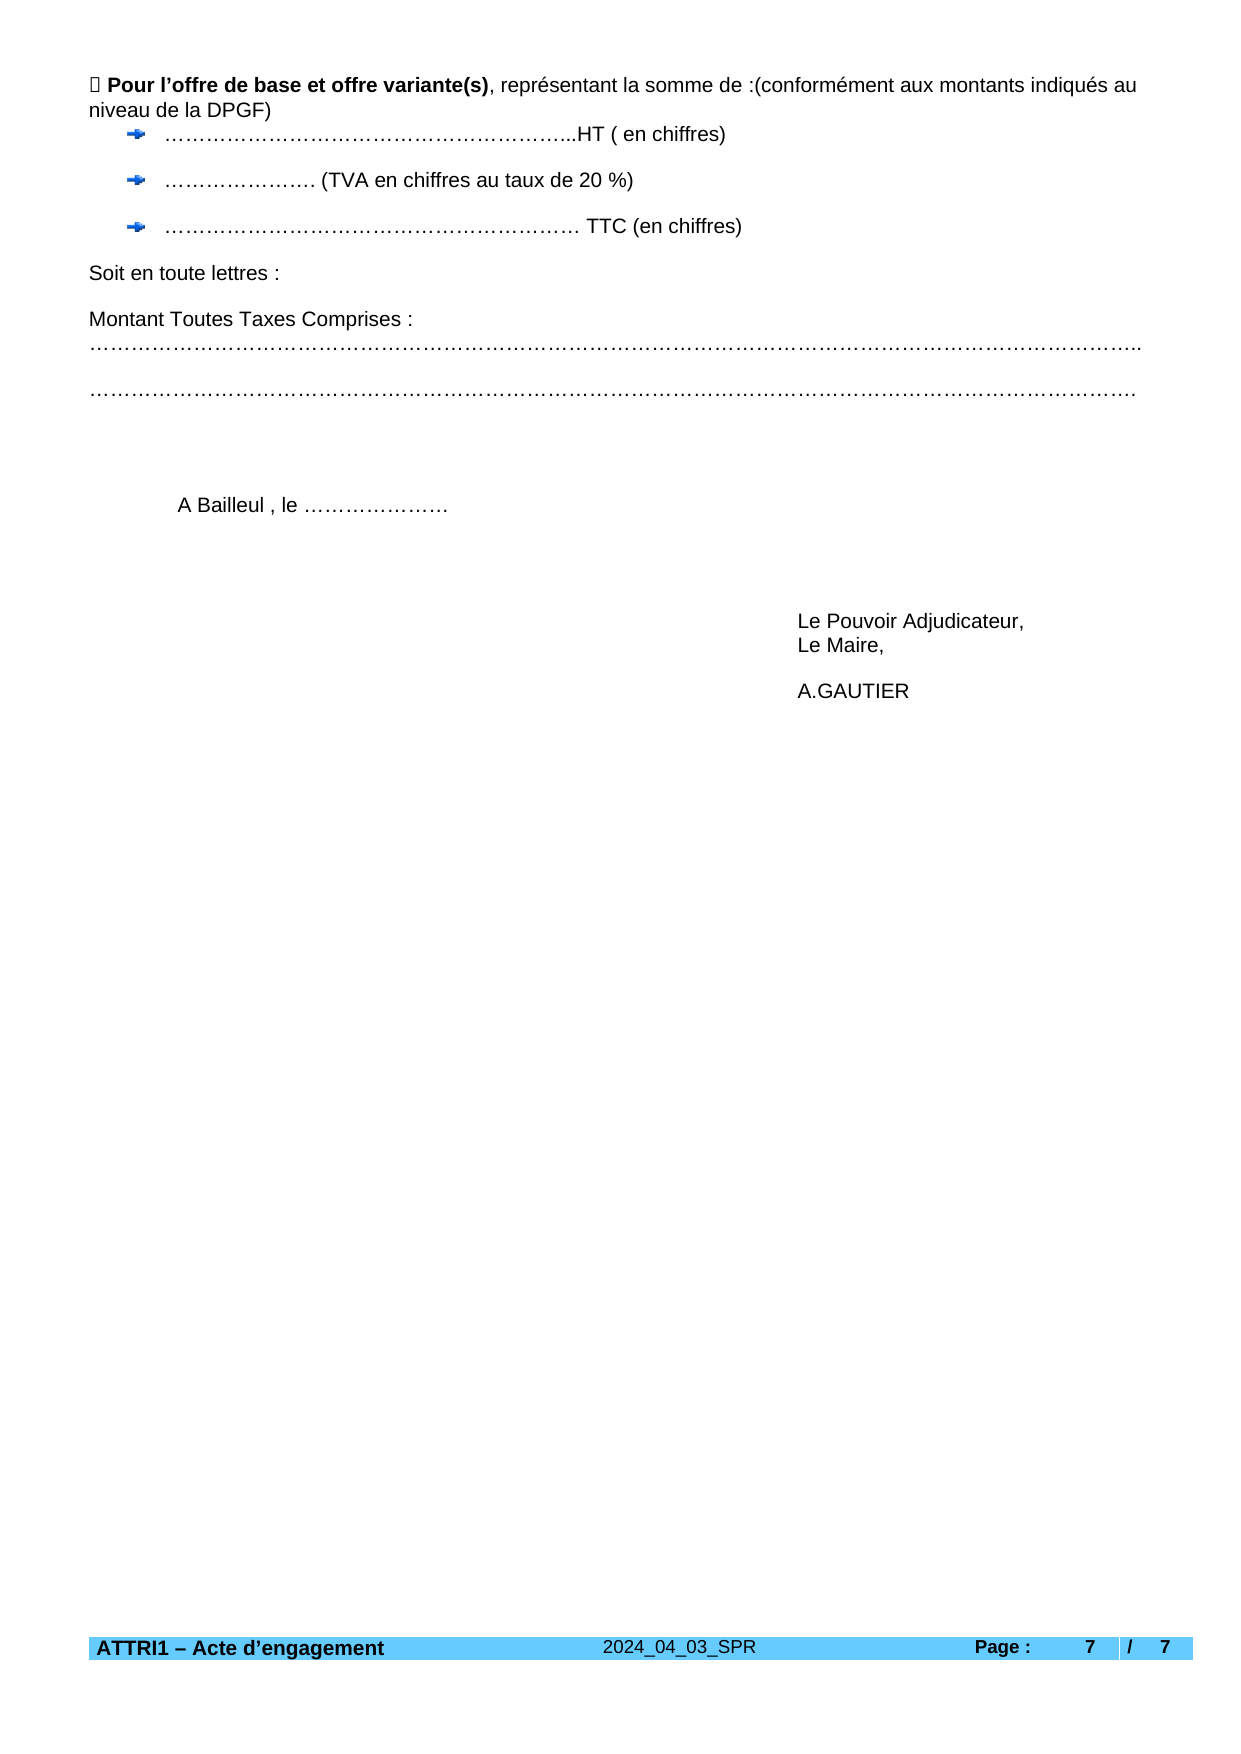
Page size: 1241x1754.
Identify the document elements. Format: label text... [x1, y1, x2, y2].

text  Pour l’offre de base et offre variante(s), représentant la somme de :(conformément aux montants indiqués au niveau de la DPGF) [89, 71, 1152, 122]
picture [127, 129, 145, 139]
list …………………. (TVA en chiffres au taux de 20 %) [126, 169, 1152, 192]
text Montant Toutes Taxes Comprises : …………………………………………………………………………………………………………………………………….. [89, 308, 1152, 354]
picture [127, 175, 145, 185]
text Le Pouvoir Adjudicateur, [797, 610, 1152, 633]
picture [127, 222, 145, 232]
text A Bailleul , le ………………… [89, 494, 1152, 517]
text Le Maire, [797, 633, 1152, 656]
text A.GAUTIER [797, 680, 1152, 703]
text Soit en toute lettres : [89, 262, 1152, 285]
text ……………………………………………………………………………………………………………………………………. [89, 378, 1152, 401]
list …………………………………………………...HT ( en chiffres) [126, 122, 1152, 145]
list …………………………………………………… TTC (en chiffres) [126, 215, 1152, 238]
